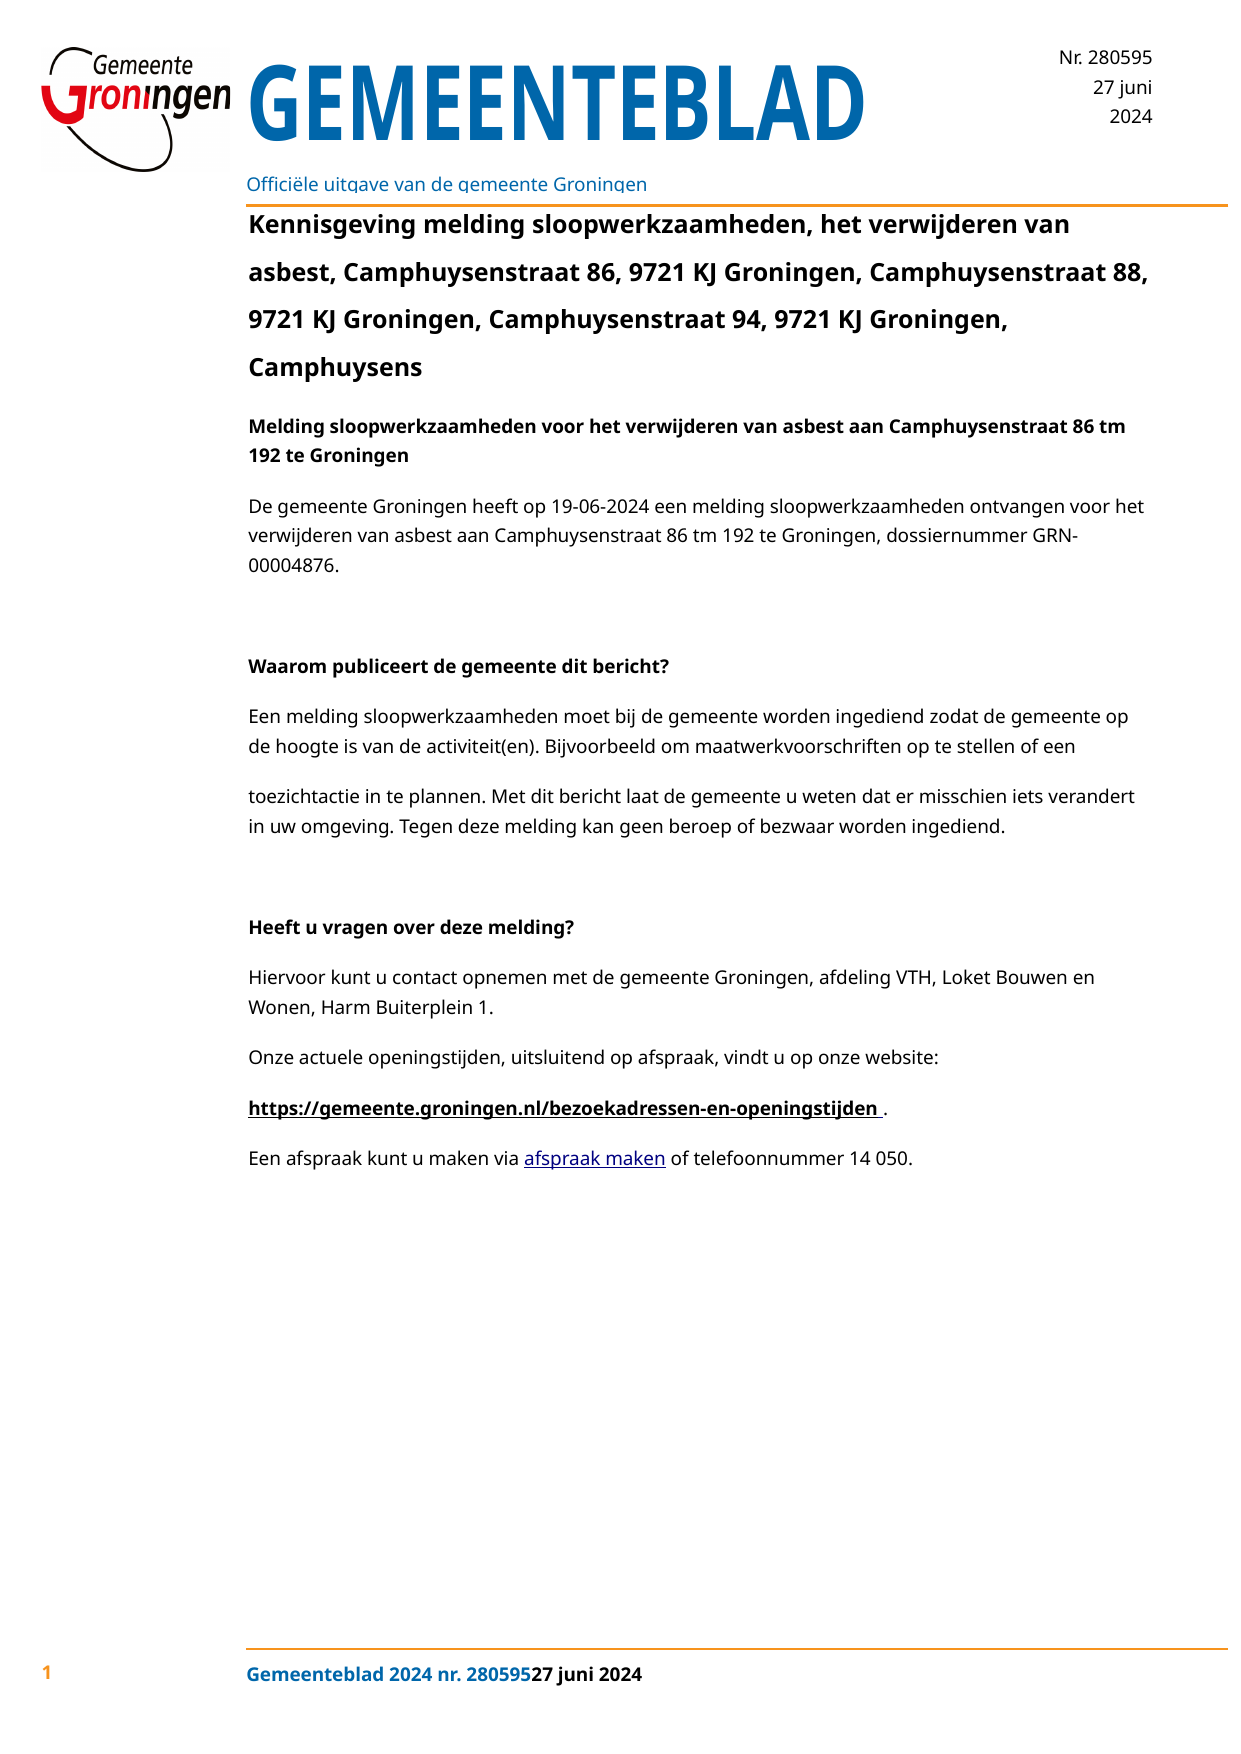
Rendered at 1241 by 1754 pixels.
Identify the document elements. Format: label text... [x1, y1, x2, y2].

text Onze actuele openingstijden, uitsluitend op afspraak, vindt u op onze website: [248, 1044, 1152, 1070]
text Heeft u vragen over deze melding? [248, 914, 1152, 940]
picture [41, 47, 231, 172]
text Een melding sloopwerkzaamheden moet bij de gemeente worden ingediend zodat de gemeente op de hoogte is van de activiteit(en). Bijvoorbeeld om maatwerkvoorschriften op te stellen of een [248, 703, 1152, 759]
text toezichtactie in te plannen. Met dit bericht laat de gemeente u weten dat er misschien iets verandert in uw omgeving. Tegen deze melding kan geen beroep of bezwaar worden ingediend. [248, 783, 1152, 839]
text De gemeente Groningen heeft op 19-06-2024 een melding sloopwerkzaamheden ontvangen voor het verwijderen van asbest aan Camphuysenstraat 86 tm 192 te Groningen, dossiernummer GRN-00004876. [248, 493, 1152, 578]
text Een afspraak kunt u maken via afspraak maken of telefoonnummer 14 050. [248, 1145, 1152, 1171]
text Kennisgeving melding sloopwerkzaamheden, het verwijderen van asbest, Camphuysenstraat 86, 9721 KJ Groningen, Camphuysenstraat 88, 9721 KJ Groningen, Camphuysenstraat 94, 9721 KJ Groningen, Camphuysens [248, 207, 1152, 384]
text Waarom publiceert de gemeente dit bericht? [248, 653, 1152, 679]
text https://gemeente.groningen.nl/bezoekadressen-en-openingstijden . [248, 1095, 1152, 1121]
text Melding sloopwerkzaamheden voor het verwijderen van asbest aan Camphuysenstraat 86 tm 192 te Groningen [248, 413, 1152, 468]
text Hiervoor kunt u contact opnemen met de gemeente Groningen, afdeling VTH, Loket Bouwen en Wonen, Harm Buiterplein 1. [248, 964, 1152, 1020]
